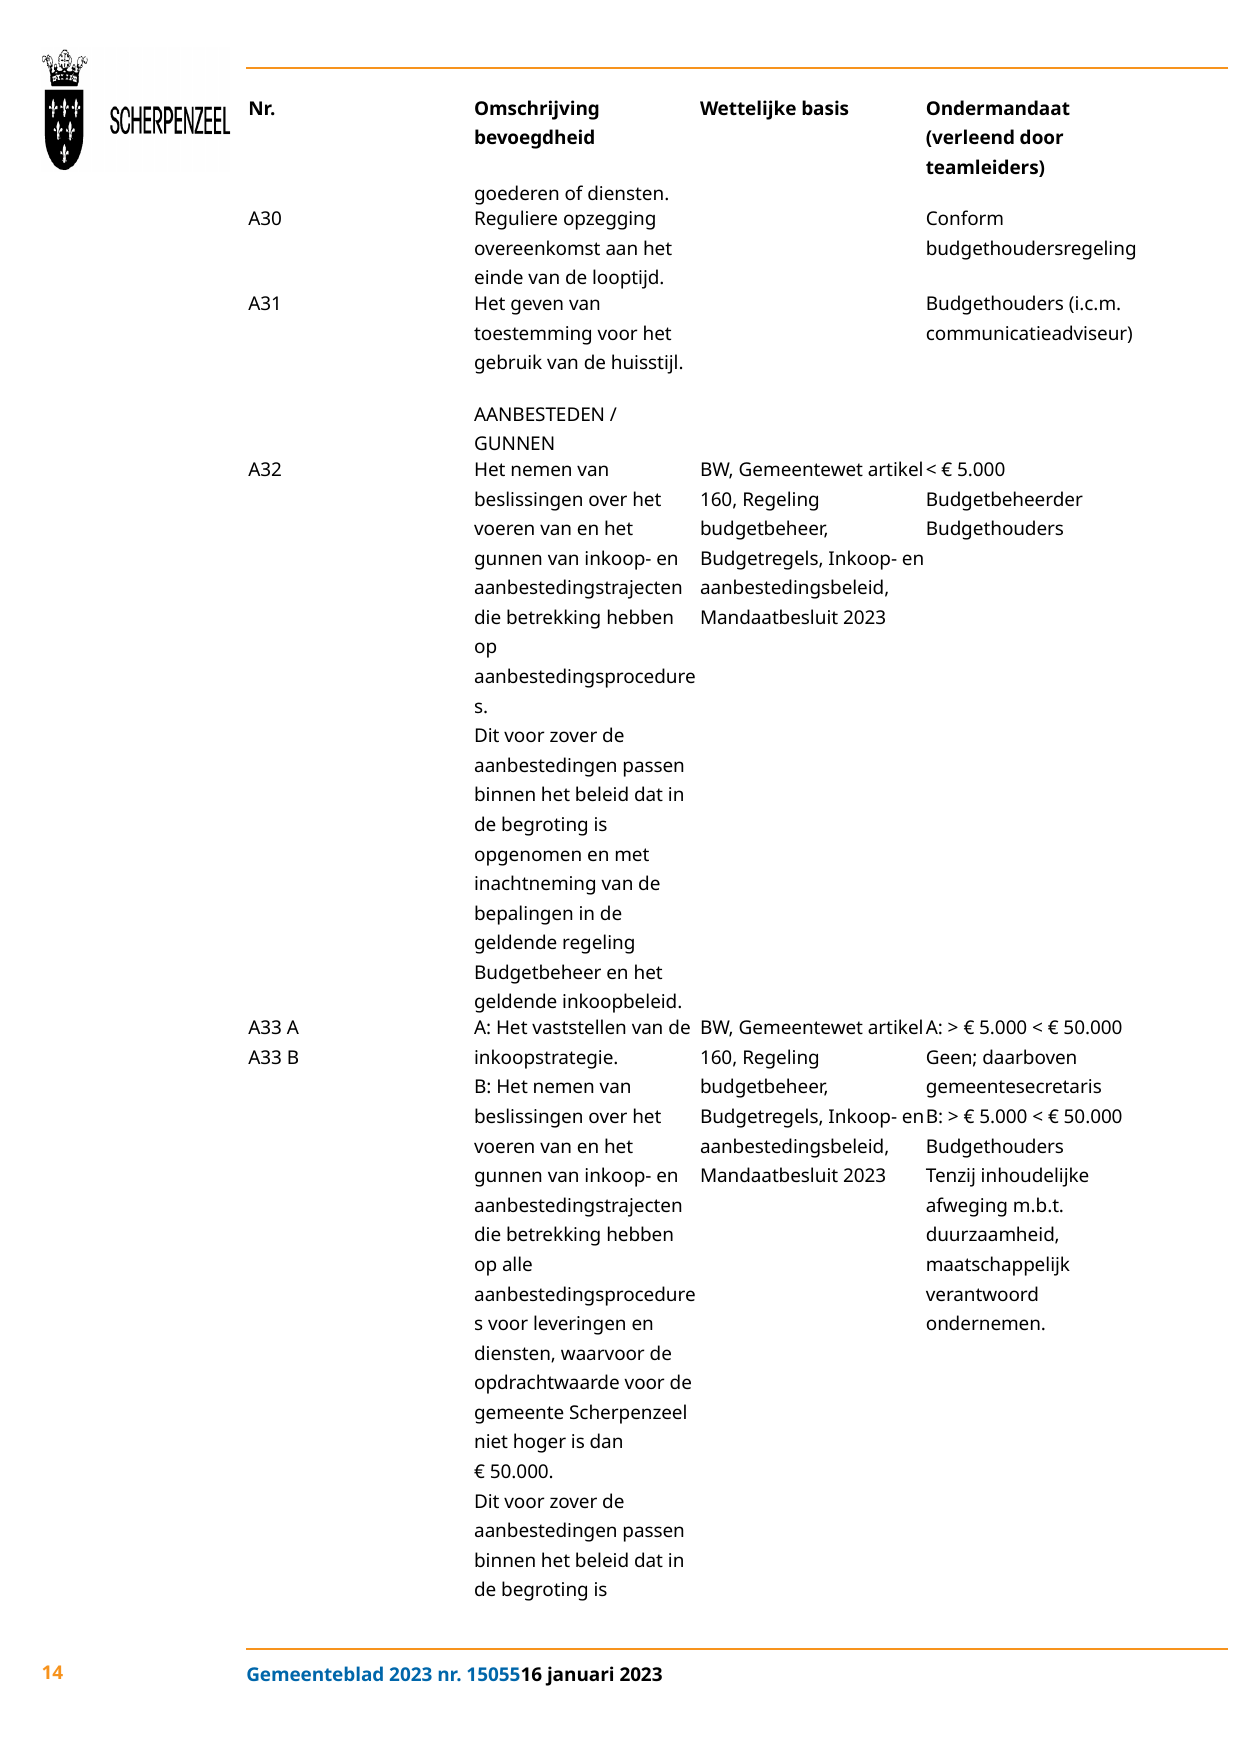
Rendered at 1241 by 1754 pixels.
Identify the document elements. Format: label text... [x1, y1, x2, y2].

table_cell [926, 401, 1152, 456]
table_cell Conform budgethoudersregeling [926, 205, 1152, 290]
picture [41, 47, 231, 172]
table_cell [926, 180, 1152, 205]
table_cell [700, 205, 926, 290]
table_cell A30 [248, 205, 474, 290]
table_cell [700, 180, 926, 205]
table_cell Reguliere opzegging overeenkomst aan het einde van de looptijd. [474, 205, 700, 290]
table_cell [474, 375, 700, 401]
table_cell Het nemen van beslissingen over het voeren van en het gunnen van inkoop- en aanbestedingstrajecten die betrekking hebben op aanbestedingsprocedures. Dit voor zover de aanbestedingen passen binnen het beleid dat in de begroting is opgenomen en met inachtneming van de bepalingen in de geldende regeling Budgetbeheer en het geldende inkoopbeleid. [474, 456, 700, 1014]
table_cell Het geven van toestemming voor het gebruik van de huisstijl. [474, 290, 700, 375]
table_cell BW, Gemeentewet artikel 160, Regeling budgetbeheer, Budgetregels, Inkoop- en aanbestedingsbeleid, Mandaatbesluit 2023 [700, 456, 926, 1014]
table_cell [700, 375, 926, 401]
table_cell goederen of diensten. [474, 180, 700, 205]
table_header Ondermandaat (verleend door teamleiders) [926, 95, 1152, 180]
table_cell Budgethouders (i.c.m. communicatieadviseur) [926, 290, 1152, 375]
table_cell [700, 290, 926, 375]
table_cell A: > € 5.000 < € 50.000 Geen; daarboven gemeentesecretaris B: > € 5.000 < € 50.000 Budgethouders Tenzij inhoudelijke afweging m.b.t. duurzaamheid, maatschappelijk verantwoord ondernemen. [926, 1015, 1152, 1602]
table_header Omschrijving bevoegdheid [474, 95, 700, 180]
table_cell [248, 375, 474, 401]
table_cell [926, 375, 1152, 401]
table_cell [248, 180, 474, 205]
table_cell AANBESTEDEN / GUNNEN [474, 401, 700, 456]
table_cell [248, 401, 474, 456]
table_cell [700, 401, 926, 456]
table_cell A31 [248, 290, 474, 375]
table_cell A32 [248, 456, 474, 1014]
table_header Wettelijke basis [700, 95, 926, 180]
table_cell A33 A A33 B [248, 1015, 474, 1602]
table_header Nr. [248, 95, 474, 180]
table_cell < € 5.000 Budgetbeheerder Budgethouders [926, 456, 1152, 1014]
table_cell BW, Gemeentewet artikel 160, Regeling budgetbeheer, Budgetregels, Inkoop- en aanbestedingsbeleid, Mandaatbesluit 2023 [700, 1015, 926, 1602]
table_cell A: Het vaststellen van de inkoopstrategie. B: Het nemen van beslissingen over het voeren van en het gunnen van inkoop- en aanbestedingstrajecten die betrekking hebben op alle aanbestedingsprocedures voor leveringen en diensten, waarvoor de opdrachtwaarde voor de gemeente Scherpenzeel niet hoger is dan € 50.000. Dit voor zover de aanbestedingen passen binnen het beleid dat in de begroting is [474, 1015, 700, 1602]
